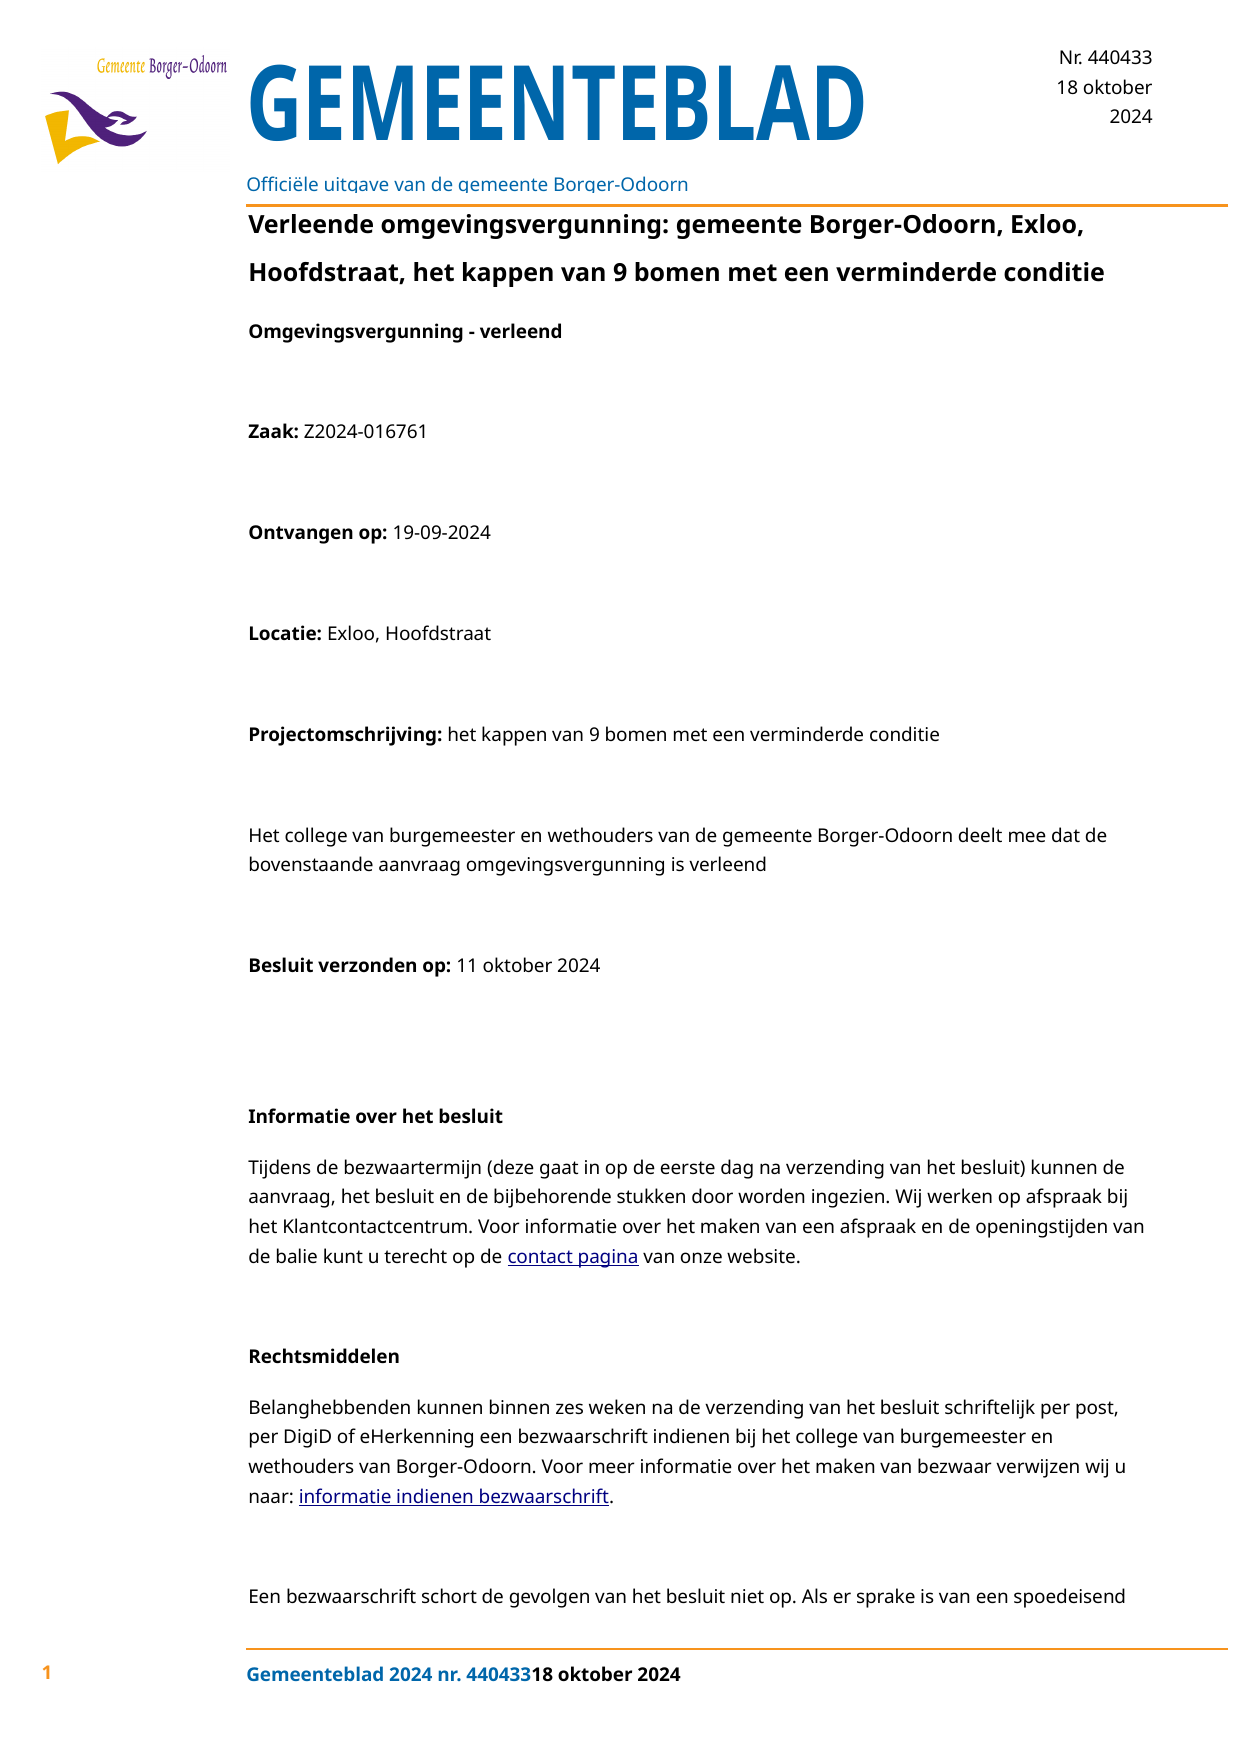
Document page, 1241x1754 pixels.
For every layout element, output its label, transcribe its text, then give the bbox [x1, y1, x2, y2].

text Ontvangen op: 19-09-2024 [248, 519, 1152, 545]
text Belanghebbenden kunnen binnen zes weken na de verzending van het besluit schriftelijk per post, per DigiD of eHerkenning een bezwaarschrift indienen bij het college van burgemeester en wethouders van Borger-Odoorn. Voor meer informatie over het maken van bezwaar verwijzen wij u naar: informatie indienen bezwaarschrift. [248, 1394, 1152, 1509]
text Rechtsmiddelen [248, 1344, 1152, 1369]
text Een bezwaarschrift schort de gevolgen van het besluit niet op. Als er sprake is van een spoedeisend [248, 1584, 1152, 1609]
text Omgevingsvergunning - verleend [248, 318, 1152, 344]
text Tijdens de bezwaartermijn (deze gaat in op de eerste dag na verzending van het besluit) kunnen de aanvraag, het besluit en de bijbehorende stukken door worden ingezien. Wij werken op afspraak bij het Klantcontactcentrum. Voor informatie over het maken van een afspraak en de openingstijden van de balie kunt u terecht op de contact pagina van onze website. [248, 1154, 1152, 1269]
picture [41, 47, 231, 172]
text Zaak: Z2024-016761 [248, 419, 1152, 444]
text Verleende omgevingsvergunning: gemeente Borger-Odoorn, Exloo, Hoofdstraat, het kappen van 9 bomen met een verminderde conditie [248, 207, 1152, 288]
text Locatie: Exloo, Hoofdstraat [248, 620, 1152, 646]
text Projectomschrijving: het kappen van 9 bomen met een verminderde conditie [248, 721, 1152, 747]
text Informatie over het besluit [248, 1104, 1152, 1129]
text Besluit verzonden op: 11 oktober 2024 [248, 952, 1152, 978]
text Het college van burgemeester en wethouders van de gemeente Borger-Odoorn deelt mee dat de bovenstaande aanvraag omgevingsvergunning is verleend [248, 822, 1152, 877]
